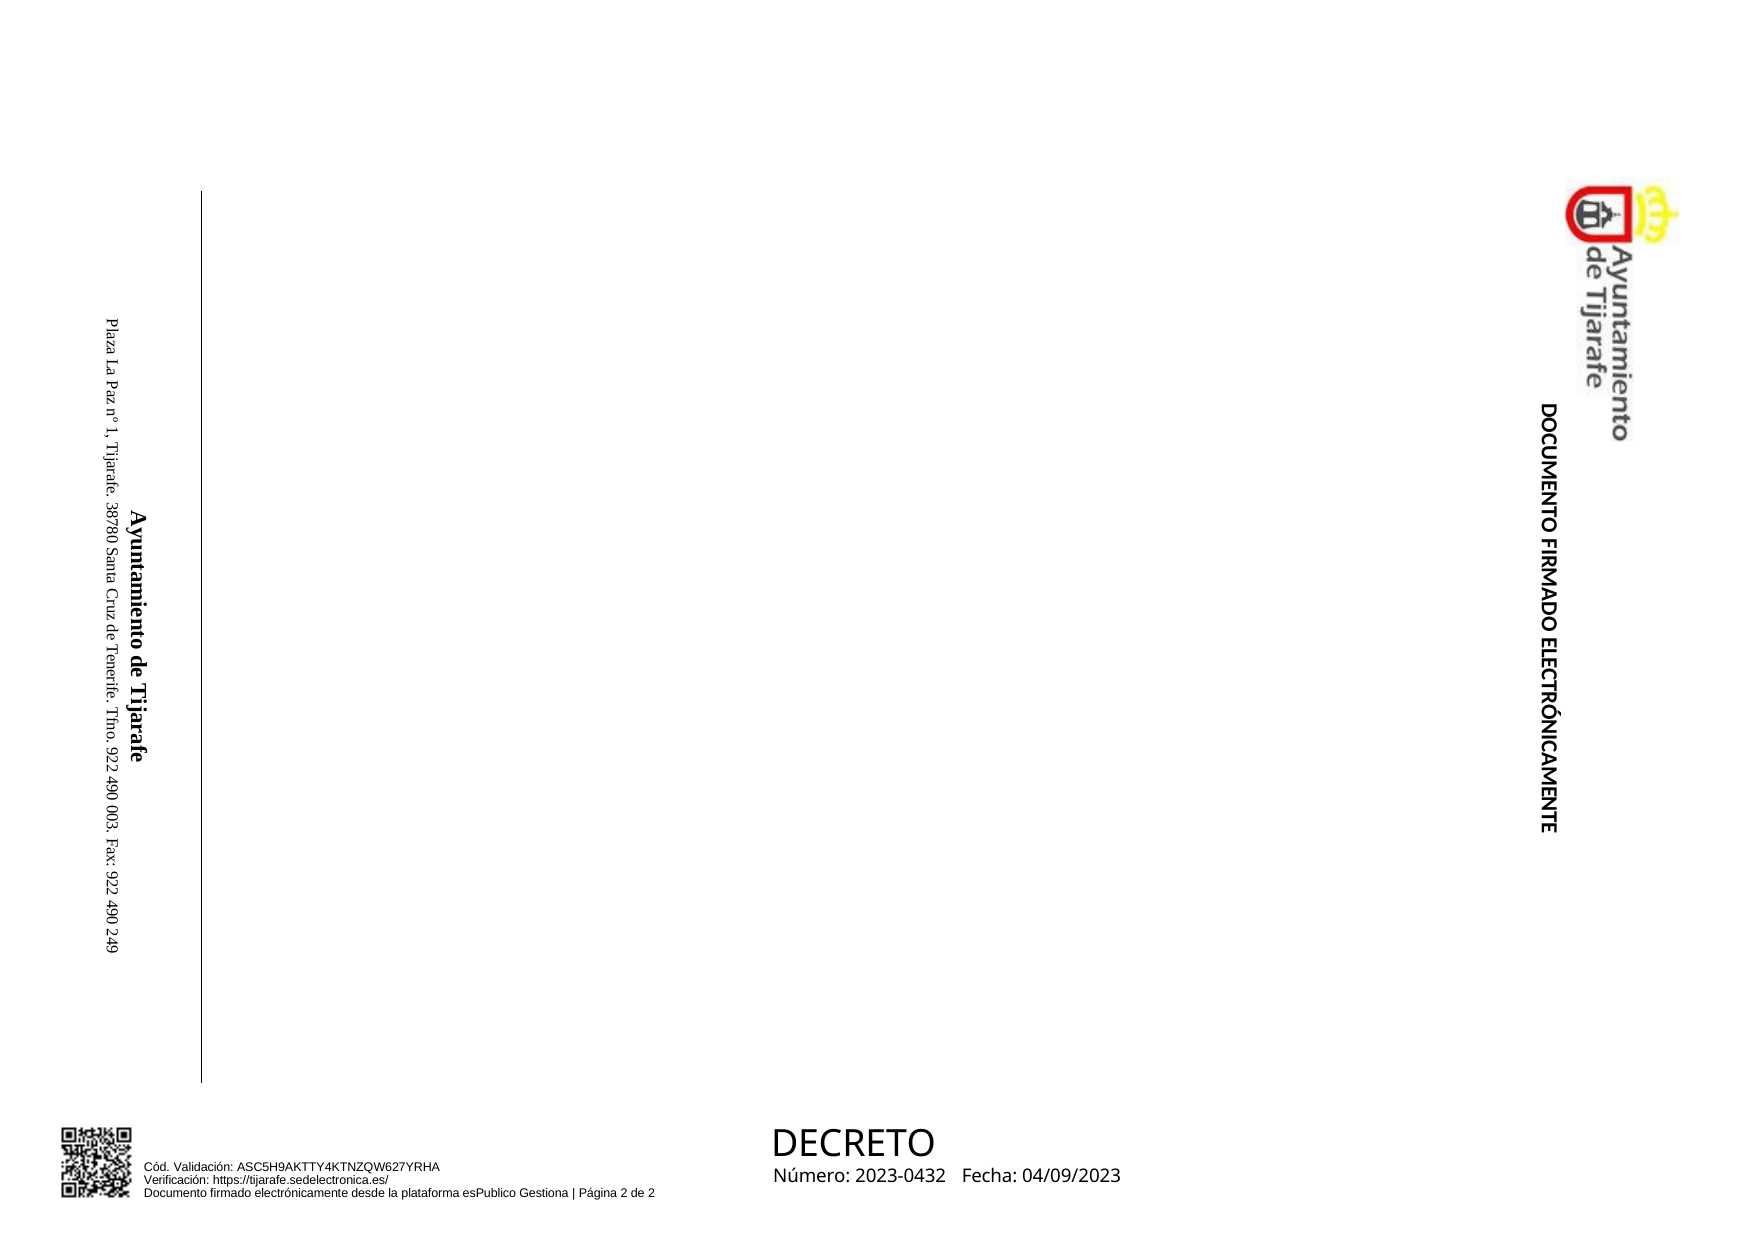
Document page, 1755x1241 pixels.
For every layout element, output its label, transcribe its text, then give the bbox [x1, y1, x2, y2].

text DOCUMENTO FIRMADO ELECTRÓNICAMENTE [1537, 403, 1563, 839]
text [122, 312, 152, 960]
text Ayuntamiento de Tijarafe [126, 313, 152, 960]
text Verificación: https://tijarafe.sedelectronica.es/ [144, 1174, 663, 1187]
text Cód. Validación: ASC5H9AKTTY4KTNZQW627YRHA [144, 1161, 663, 1174]
subtitle DECRETO [771, 1122, 1689, 1165]
text Número: 2023-0432 Fecha: 04/09/2023 [773, 1165, 1689, 1186]
text Plaza La Paz nº 1, Tijarafe. 38780 Santa Cruz de Tenerife. Tfno. 922 490 003. Fax: 922 490 249 [103, 312, 122, 960]
text Documento firmado electrónicamente desde la plataforma esPublico Gestiona | Página 2 de 2 [144, 1187, 663, 1200]
